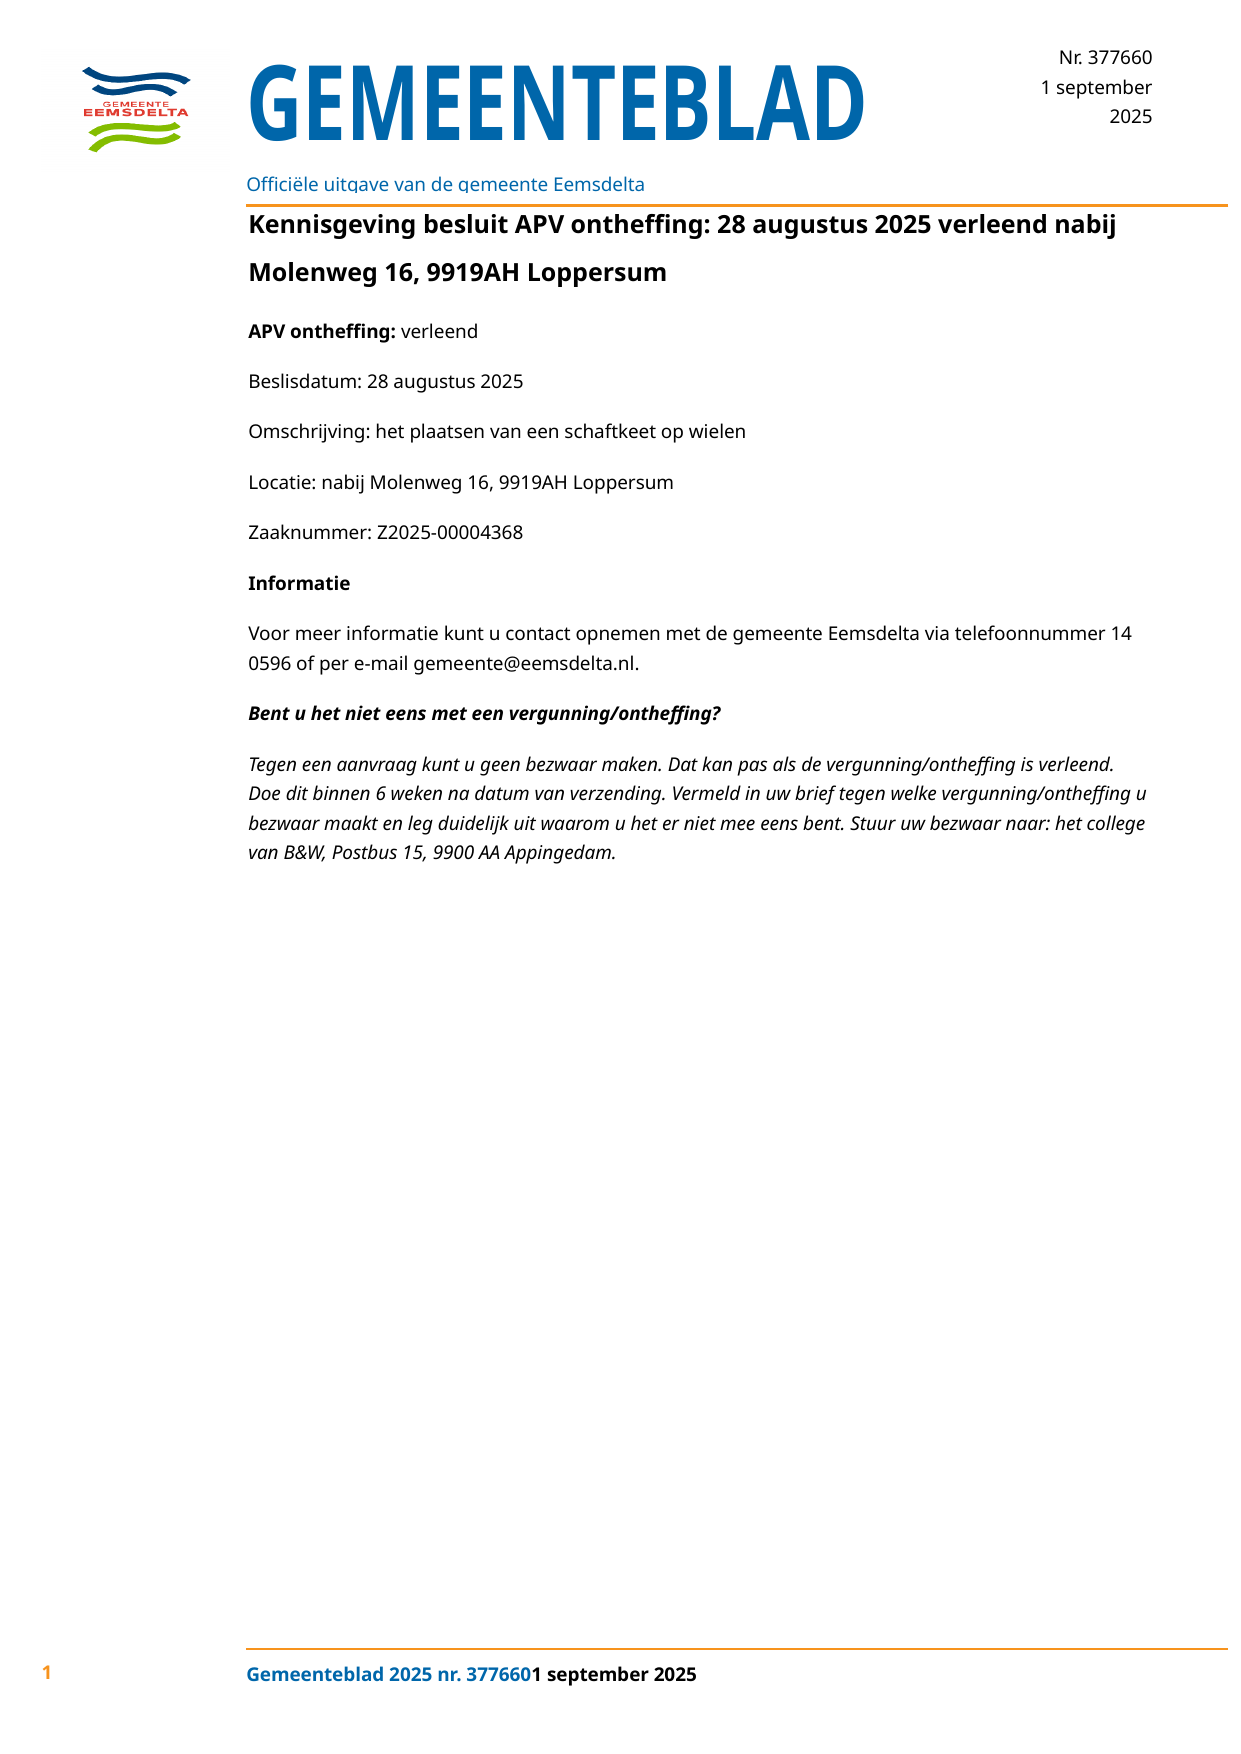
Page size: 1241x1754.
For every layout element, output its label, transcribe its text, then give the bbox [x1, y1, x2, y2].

picture [41, 47, 231, 172]
text Bent u het niet eens met een vergunning/ontheffing? [248, 700, 1152, 726]
text APV ontheffing: verleend [248, 318, 1152, 344]
text Voor meer informatie kunt u contact opnemen met de gemeente Eemsdelta via telefoonnummer 14 0596 of per e-mail gemeente@eemsdelta.nl. [248, 620, 1152, 676]
text Informatie [248, 570, 1152, 596]
text Zaaknummer: Z2025-00004368 [248, 519, 1152, 545]
text Omschrijving: het plaatsen van een schaftkeet op wielen [248, 419, 1152, 444]
text Tegen een aanvraag kunt u geen bezwaar maken. Dat kan pas als de vergunning/ontheffing is verleend. Doe dit binnen 6 weken na datum van verzending. Vermeld in uw brief tegen welke vergunning/ontheffing u bezwaar maakt en leg duidelijk uit waarom u het er niet mee eens bent. Stuur uw bezwaar naar: het college van B&W, Postbus 15, 9900 AA Appingedam. [248, 751, 1152, 865]
text Kennisgeving besluit APV ontheffing: 28 augustus 2025 verleend nabij Molenweg 16, 9919AH Loppersum [248, 207, 1152, 288]
text Locatie: nabij Molenweg 16, 9919AH Loppersum [248, 469, 1152, 495]
text Beslisdatum: 28 augustus 2025 [248, 368, 1152, 394]
